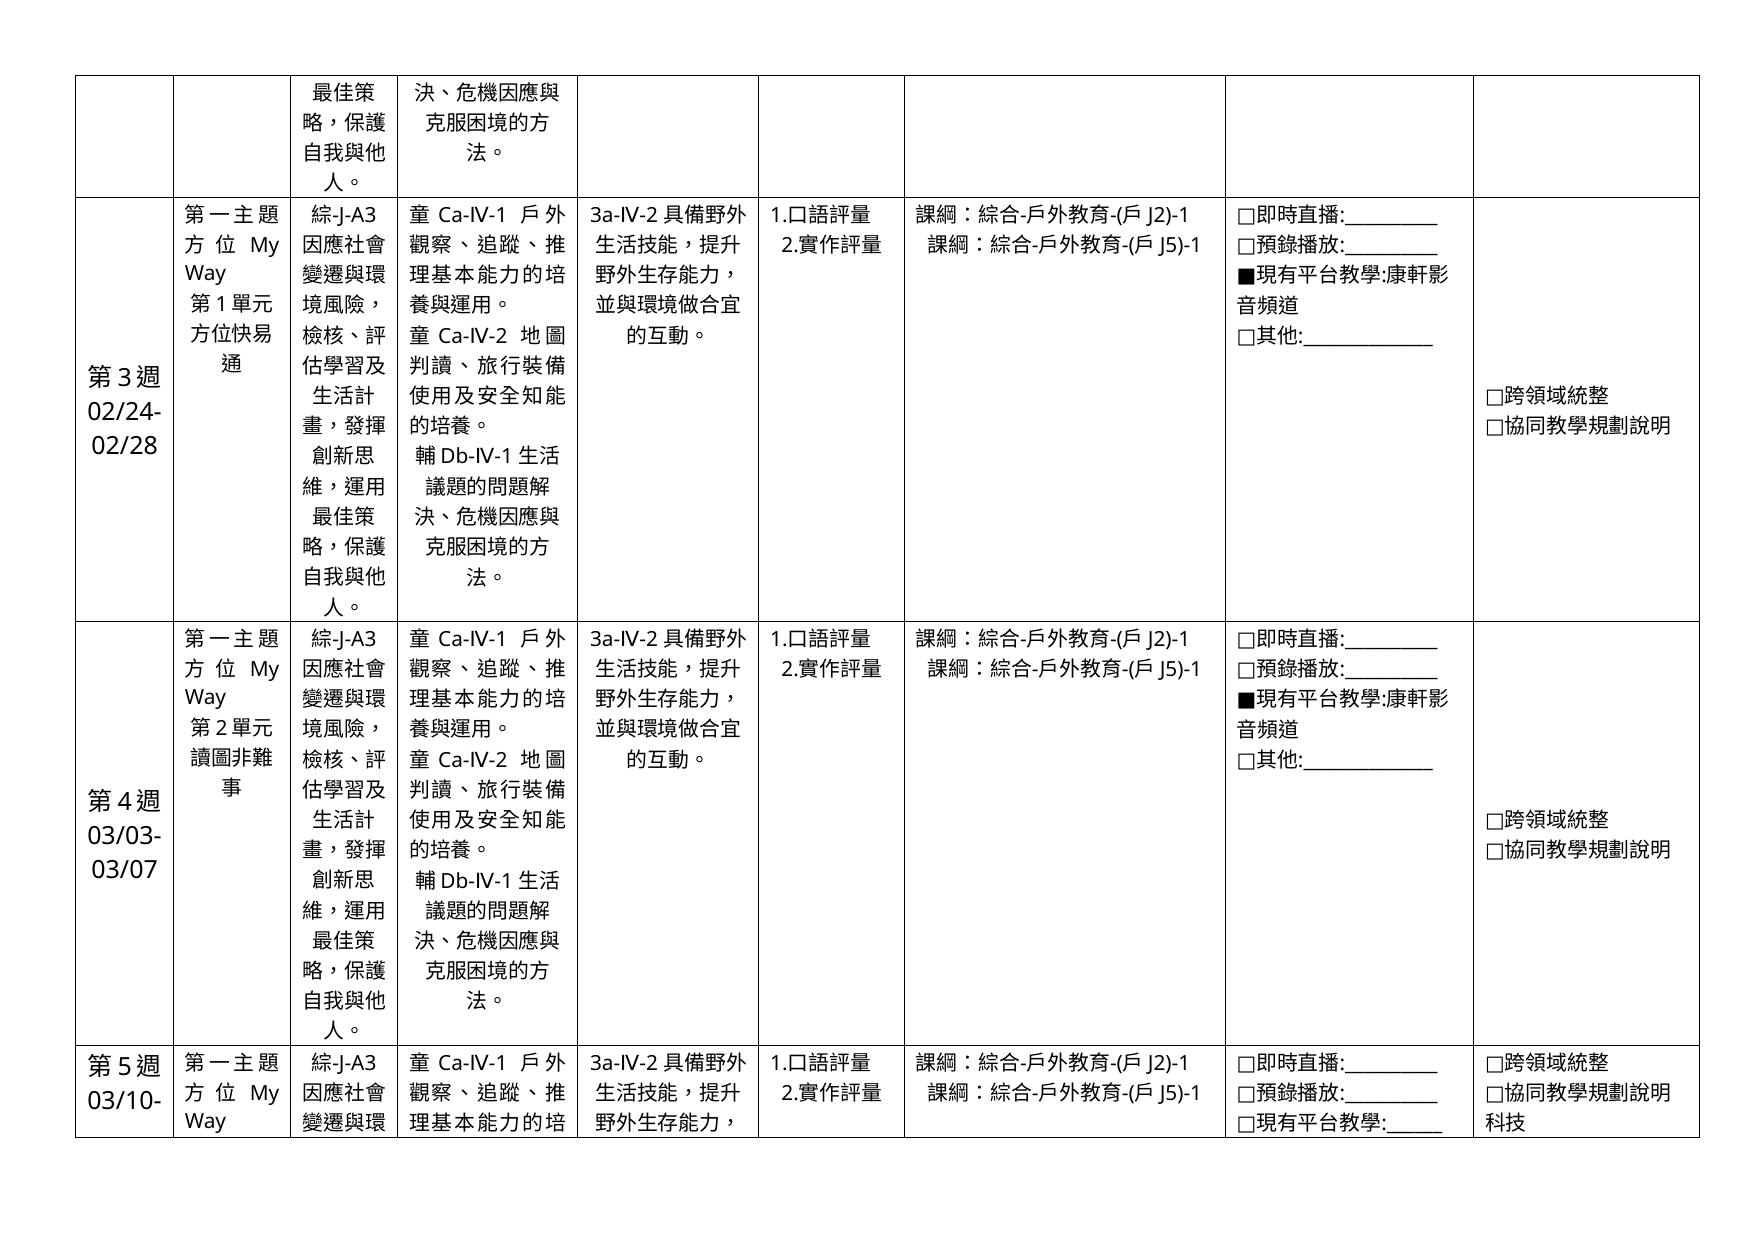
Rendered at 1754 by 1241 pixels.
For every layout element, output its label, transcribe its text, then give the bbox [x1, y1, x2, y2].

table_cell [905, 76, 1225, 197]
table_cell □跨領域統整 □協同教學規劃說明 [1474, 622, 1699, 1045]
table_cell 第一主題方位My Way 第2單元讀圖非難事 [174, 622, 290, 1045]
table_cell 最佳策略，保護自我與他人。 [291, 76, 397, 197]
table_cell 第一主題方位My Way 第1單元方位快易通 [174, 198, 290, 621]
table_cell 3a-Ⅳ-2 具備野外生活技能，提升野外生存能力，並與環境做合宜的互動。 [578, 622, 758, 1045]
table_cell 綜-J-A3 因應社會變遷與環境風險，檢核、評估學習及生活計畫，發揮創新思維，運用最佳策略，保護自我與他人。 [291, 622, 397, 1045]
table_cell □即時直播:__________ □預錄播放:__________ ■現有平台教學:康軒影音頻道 □其他:______________ [1226, 622, 1473, 1045]
table_cell 第5週 03/10- [76, 1046, 173, 1137]
table_cell 1.口語評量 2.實作評量 [759, 198, 904, 621]
table_cell □即時直播:__________ □預錄播放:__________ ■現有平台教學:康軒影音頻道 □其他:______________ [1226, 198, 1473, 621]
table_cell [1474, 76, 1699, 197]
table_cell 童Ca-Ⅳ-1 戶外觀察、追蹤、推理基本能力的培養與運用。 童Ca-Ⅳ-2 地圖判讀、旅行裝備使用及安全知能的培養。 輔Db-Ⅳ-1 生活議題的問題解決、危機因應與克服困境的方法。 [398, 198, 577, 621]
table_cell 童Ca-Ⅳ-1 戶外觀察、追蹤、推理基本能力的培養與運用。 童Ca-Ⅳ-2 地圖判讀、旅行裝備使用及安全知能的培養。 輔Db-Ⅳ-1 生活議題的問題解決、危機因應與克服困境的方法。 [398, 622, 577, 1045]
table_cell 決、危機因應與克服困境的方法。 [398, 76, 577, 197]
table_cell 綜-J-A3 因應社會變遷與環 [291, 1046, 397, 1137]
table_cell [174, 76, 290, 197]
table_cell 第4週 03/03-03/07 [76, 622, 173, 1045]
table_cell 課綱：綜合-戶外教育-(戶J2)-1 課綱：綜合-戶外教育-(戶J5)-1 [905, 622, 1225, 1045]
table_cell 第3週 02/24-02/28 [76, 198, 173, 621]
table_cell 1.口語評量 2.實作評量 [759, 1046, 904, 1137]
table_cell 課綱：綜合-戶外教育-(戶J2)-1 課綱：綜合-戶外教育-(戶J5)-1 [905, 198, 1225, 621]
table_cell [76, 76, 173, 197]
table_cell 1.口語評量 2.實作評量 [759, 622, 904, 1045]
table_cell [1226, 76, 1473, 197]
table_cell □即時直播:__________ □預錄播放:__________ □現有平台教學:______ [1226, 1046, 1473, 1137]
table_cell 綜-J-A3 因應社會變遷與環境風險，檢核、評估學習及生活計畫，發揮創新思維，運用最佳策略，保護自我與他人。 [291, 198, 397, 621]
table_cell 第一主題方位My Way [174, 1046, 290, 1137]
table_cell 3a-Ⅳ-2 具備野外生活技能，提升野外生存能力， [578, 1046, 758, 1137]
table_cell 課綱：綜合-戶外教育-(戶J2)-1 課綱：綜合-戶外教育-(戶J5)-1 [905, 1046, 1225, 1137]
table_cell 3a-Ⅳ-2 具備野外生活技能，提升野外生存能力，並與環境做合宜的互動。 [578, 198, 758, 621]
table_cell [759, 76, 904, 197]
table_cell □跨領域統整 □協同教學規劃說明 [1474, 198, 1699, 621]
table_cell [578, 76, 758, 197]
table_cell □跨領域統整 □協同教學規劃說明 科技 [1474, 1046, 1699, 1137]
table_cell 童Ca-Ⅳ-1 戶外觀察、追蹤、推理基本能力的培 [398, 1046, 577, 1137]
